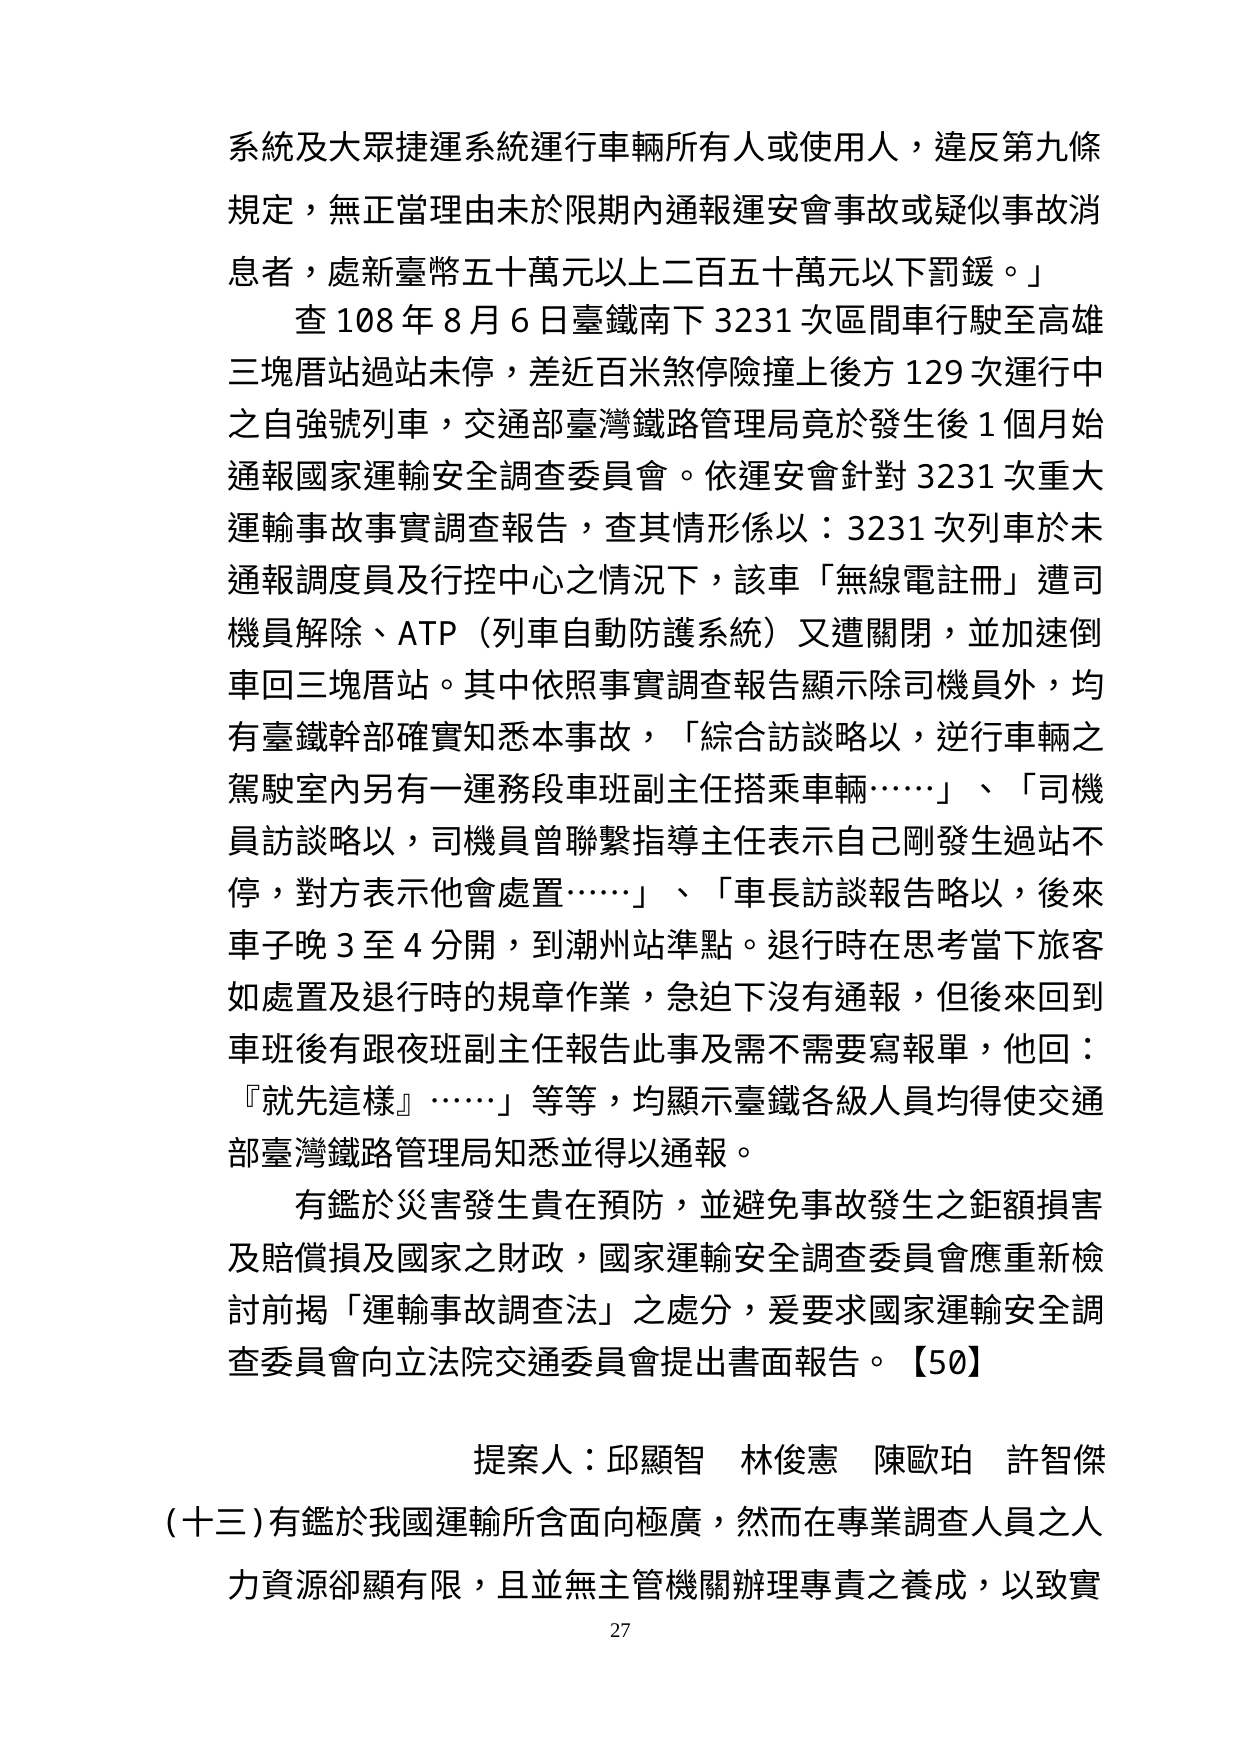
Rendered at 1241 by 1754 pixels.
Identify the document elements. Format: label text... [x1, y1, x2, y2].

text (十三)有鑑於我國運輸所含面向極廣，然而在專業調查人員之人力資源卻顯有限，且並無主管機關辦理專責之養成，以致實際在國家運輸安全調查委員會大半的業務執行，深需仰賴民間約聘人力，造成異於我國中央政府中其他機關之特殊結構。爰要求國家運輸安全調查委員會應會同相關機關，啟動專責及常任運輸安全調查人員之建立機制，並包含考用、培訓作業規劃，於2個月內向立法院交通委員會提出書面報告。【51】 [161, 1478, 1104, 1603]
text 查108年8月6日臺鐵南下3231次區間車行駛至高雄三塊厝站過站未停，差近百米煞停險撞上後方129次運行中之自強號列車，交通部臺灣鐵路管理局竟於發生後1個月始通報國家運輸安全調查委員會。依運安會針對3231次重大運輸事故事實調查報告，查其情形係以：3231次列車於未通報調度員及行控中心之情況下，該車「無線電註冊」遭司機員解除、ATP（列車自動防護系統）又遭關閉，並加速倒車回三塊厝站。其中依照事實調查報告顯示除司機員外，均有臺鐵幹部確實知悉本事故，「綜合訪談略以，逆行車輛之駕駛室內另有一運務段車班副主任搭乘車輛……」、「司機員訪談略以，司機員曾聯繫指導主任表示自己剛發生過站不停，對方表示他會處置……」、「車長訪談報告略以，後來車子晚3至4分開，到潮州站準點。退行時在思考當下旅客如處置及退行時的規章作業，急迫下沒有通報，但後來回到車班後有跟夜班副主任報告此事及需不需要寫報單，他回：『就先這樣』……」等等，均顯示臺鐵各級人員均得使交通部臺灣鐵路管理局知悉並得以通報。 [227, 291, 1104, 1176]
text 系統及大眾捷運系統運行車輛所有人或使用人，違反第九條規定，無正當理由未於限期內通報運安會事故或疑似事故消息者，處新臺幣五十萬元以上二百五十萬元以下罰鍰。」 [161, 103, 1104, 291]
text 有鑑於災害發生貴在預防，並避免事故發生之鉅額損害及賠償損及國家之財政，國家運輸安全調查委員會應重新檢討前揭「運輸事故調查法」之處分，爰要求國家運輸安全調查委員會向立法院交通委員會提出書面報告。【50】 [227, 1176, 1104, 1384]
text 提案人：邱顯智 林俊憲 陳歐珀 許智傑 [473, 1416, 1117, 1478]
